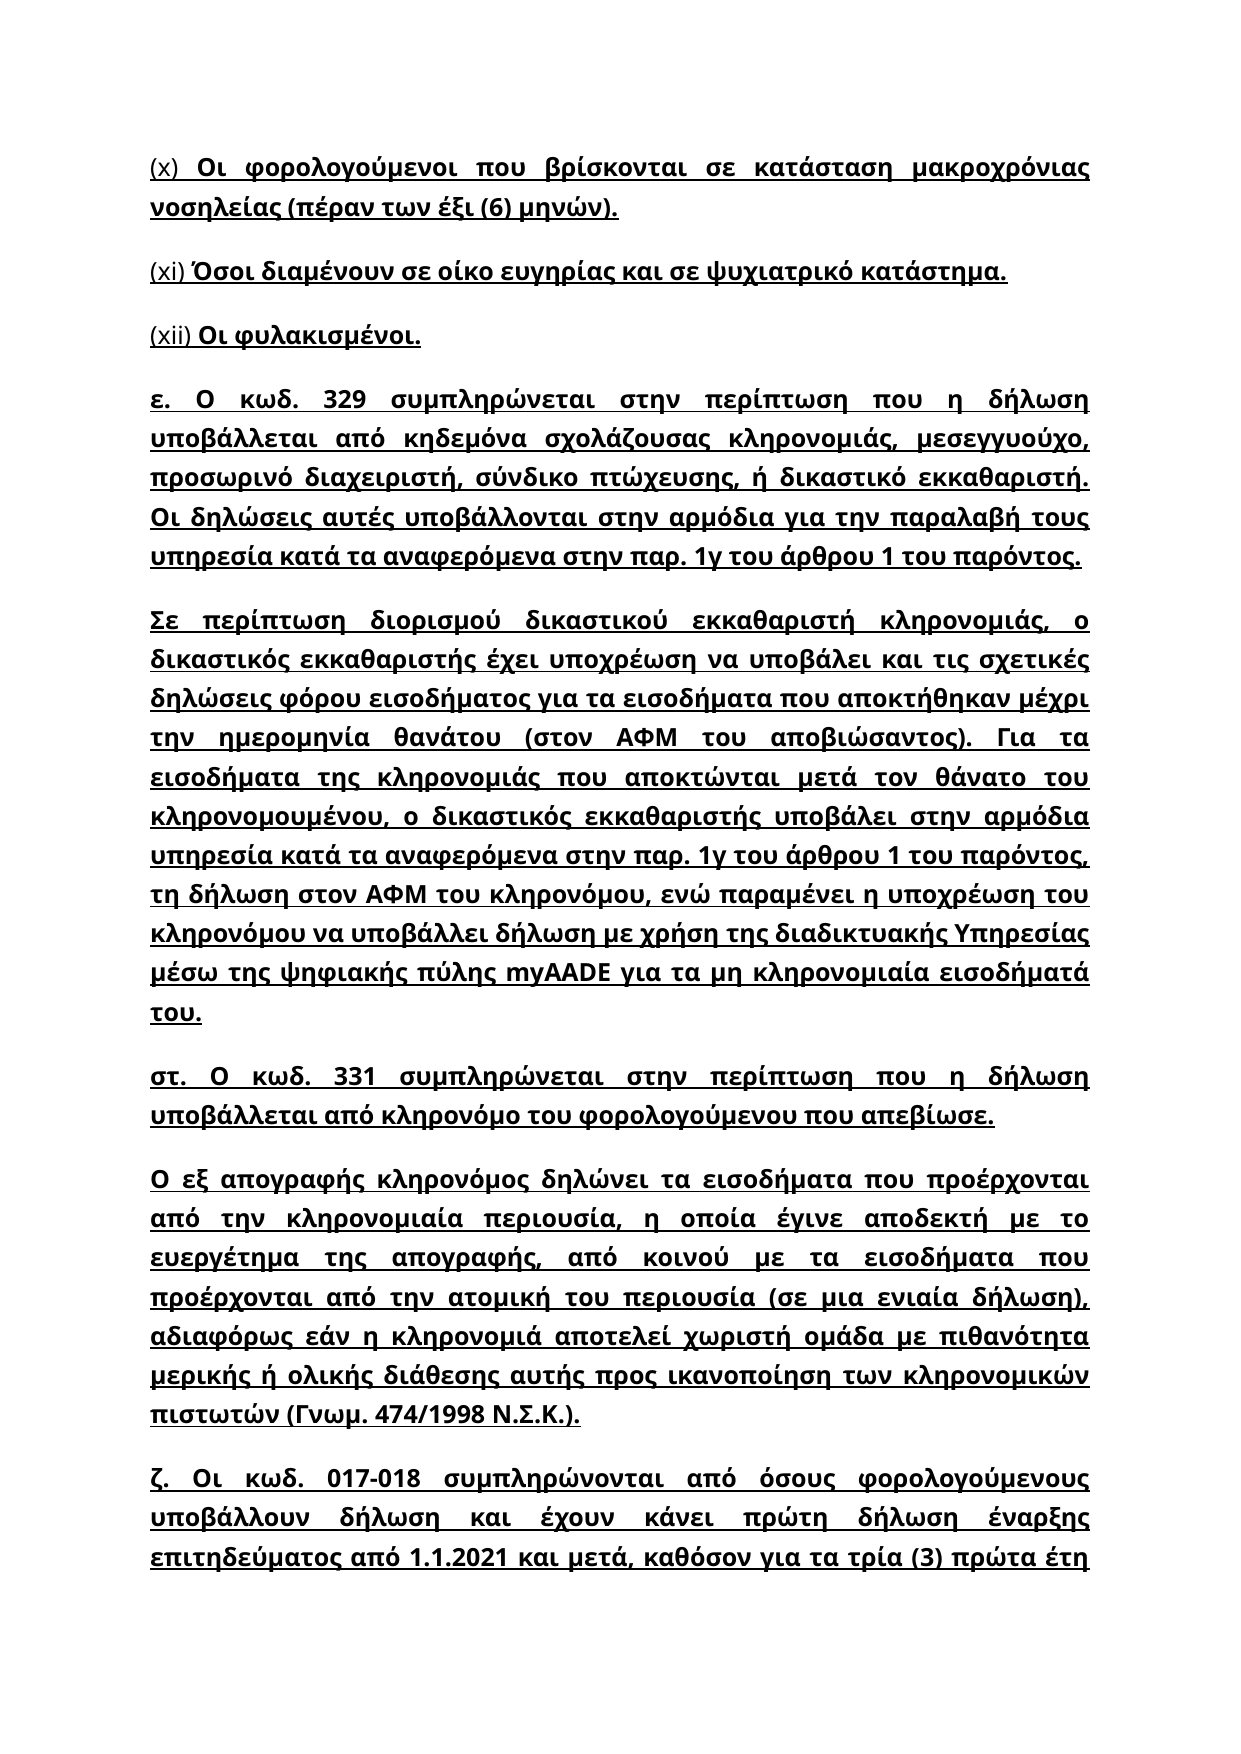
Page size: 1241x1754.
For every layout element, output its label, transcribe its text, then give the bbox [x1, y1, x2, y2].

text Ο εξ απογραφής κληρονόμος δηλώνει τα εισοδήματα που προέρχονται [150, 1162, 1090, 1191]
text τη δήλωση στον ΑΦΜ του κληρονόμου, ενώ παραμένει η υποχρέωση του [150, 868, 1090, 906]
text ε. Ο κωδ. 329 συμπληρώνεται στην περίπτωση που η δήλωση [150, 382, 1090, 411]
text υποβάλλεται από κηδεμόνα σχολάζουσας κληρονομιάς, μεσεγγυούχο, [150, 412, 1090, 450]
text κληρονόμου να υποβάλλει δήλωση με χρήση της διαδικτυακής Υπηρεσίας [150, 907, 1090, 945]
text υποβάλλεται από κληρονόμο του φορολογούμενου που απεβίωσε. [150, 1089, 1090, 1132]
text (xi) Όσοι διαμένουν σε οίκο ευγηρίας και σε ψυχιατρικό κατάστημα. [150, 253, 1090, 287]
text προσωρινό διαχειριστή, σύνδικο πτώχευσης, ή δικαστικό εκκαθαριστή. [150, 452, 1090, 489]
text του. [150, 986, 1090, 1028]
text (x) Οι φορολογούμενοι που βρίσκονται σε κατάσταση μακροχρόνιας [150, 150, 1090, 179]
text (xii) Οι φυλακισμένοι. [150, 317, 1090, 352]
text προέρχονται από την ατομική του περιουσία (σε μια ενιαία δήλωση), [150, 1271, 1090, 1308]
text την ημερομηνία θανάτου (στον ΑΦΜ του αποβιώσαντος). Για τα [150, 712, 1090, 749]
text νοσηλείας (πέραν των έξι (6) μηνών). [150, 181, 1090, 223]
text επιτηδεύματος από 1.1.2021 και μετά, καθόσον για τα τρία (3) πρώτα έτη [150, 1531, 1090, 1568]
text υποβάλλουν δήλωση και έχουν κάνει πρώτη δήλωση έναρξης [150, 1492, 1090, 1529]
text υπηρεσία κατά τα αναφερόμενα στην παρ. 1γ του άρθρου 1 του παρόντος, [150, 829, 1090, 866]
text εισοδήματα της κληρονομιάς που αποκτώνται μετά τον θάνατο του [150, 751, 1090, 788]
text Σε περίπτωση διορισμού δικαστικού εκκαθαριστή κληρονομιάς, ο [150, 602, 1090, 631]
text ζ. Οι κωδ. 017-018 συμπληρώνονται από όσους φορολογούμενους [150, 1461, 1090, 1490]
text κληρονομουμένου, ο δικαστικός εκκαθαριστής υποβάλει στην αρμόδια [150, 790, 1090, 827]
text μερικής ή ολικής διάθεσης αυτής προς ικανοποίηση των κληρονομικών [150, 1349, 1090, 1386]
text στ. Ο κωδ. 331 συμπληρώνεται στην περίπτωση που η δήλωση [150, 1058, 1090, 1087]
text αδιαφόρως εάν η κληρονομιά αποτελεί χωριστή ομάδα με πιθανότητα [150, 1310, 1090, 1347]
text δικαστικός εκκαθαριστής έχει υποχρέωση να υποβάλει και τις σχετικές [150, 633, 1090, 671]
text δηλώσεις φόρου εισοδήματος για τα εισοδήματα που αποκτήθηκαν μέχρι [150, 672, 1090, 710]
text από την κληρονομιαία περιουσία, η οποία έγινε αποδεκτή με το [150, 1192, 1090, 1230]
text ευεργέτημα της απογραφής, από κοινού με τα εισοδήματα που [150, 1232, 1090, 1269]
text υπηρεσία κατά τα αναφερόμενα στην παρ. 1γ του άρθρου 1 του παρόντος. [150, 530, 1090, 572]
text μέσω της ψηφιακής πύλης myAADE για τα μη κληρονομιαία εισοδήματά [150, 947, 1090, 984]
text Οι δηλώσεις αυτές υποβάλλονται στην αρμόδια για την παραλαβή τους [150, 491, 1090, 528]
text πιστωτών (Γνωμ. 474/1998 Ν.Σ.Κ.). [150, 1388, 1090, 1431]
